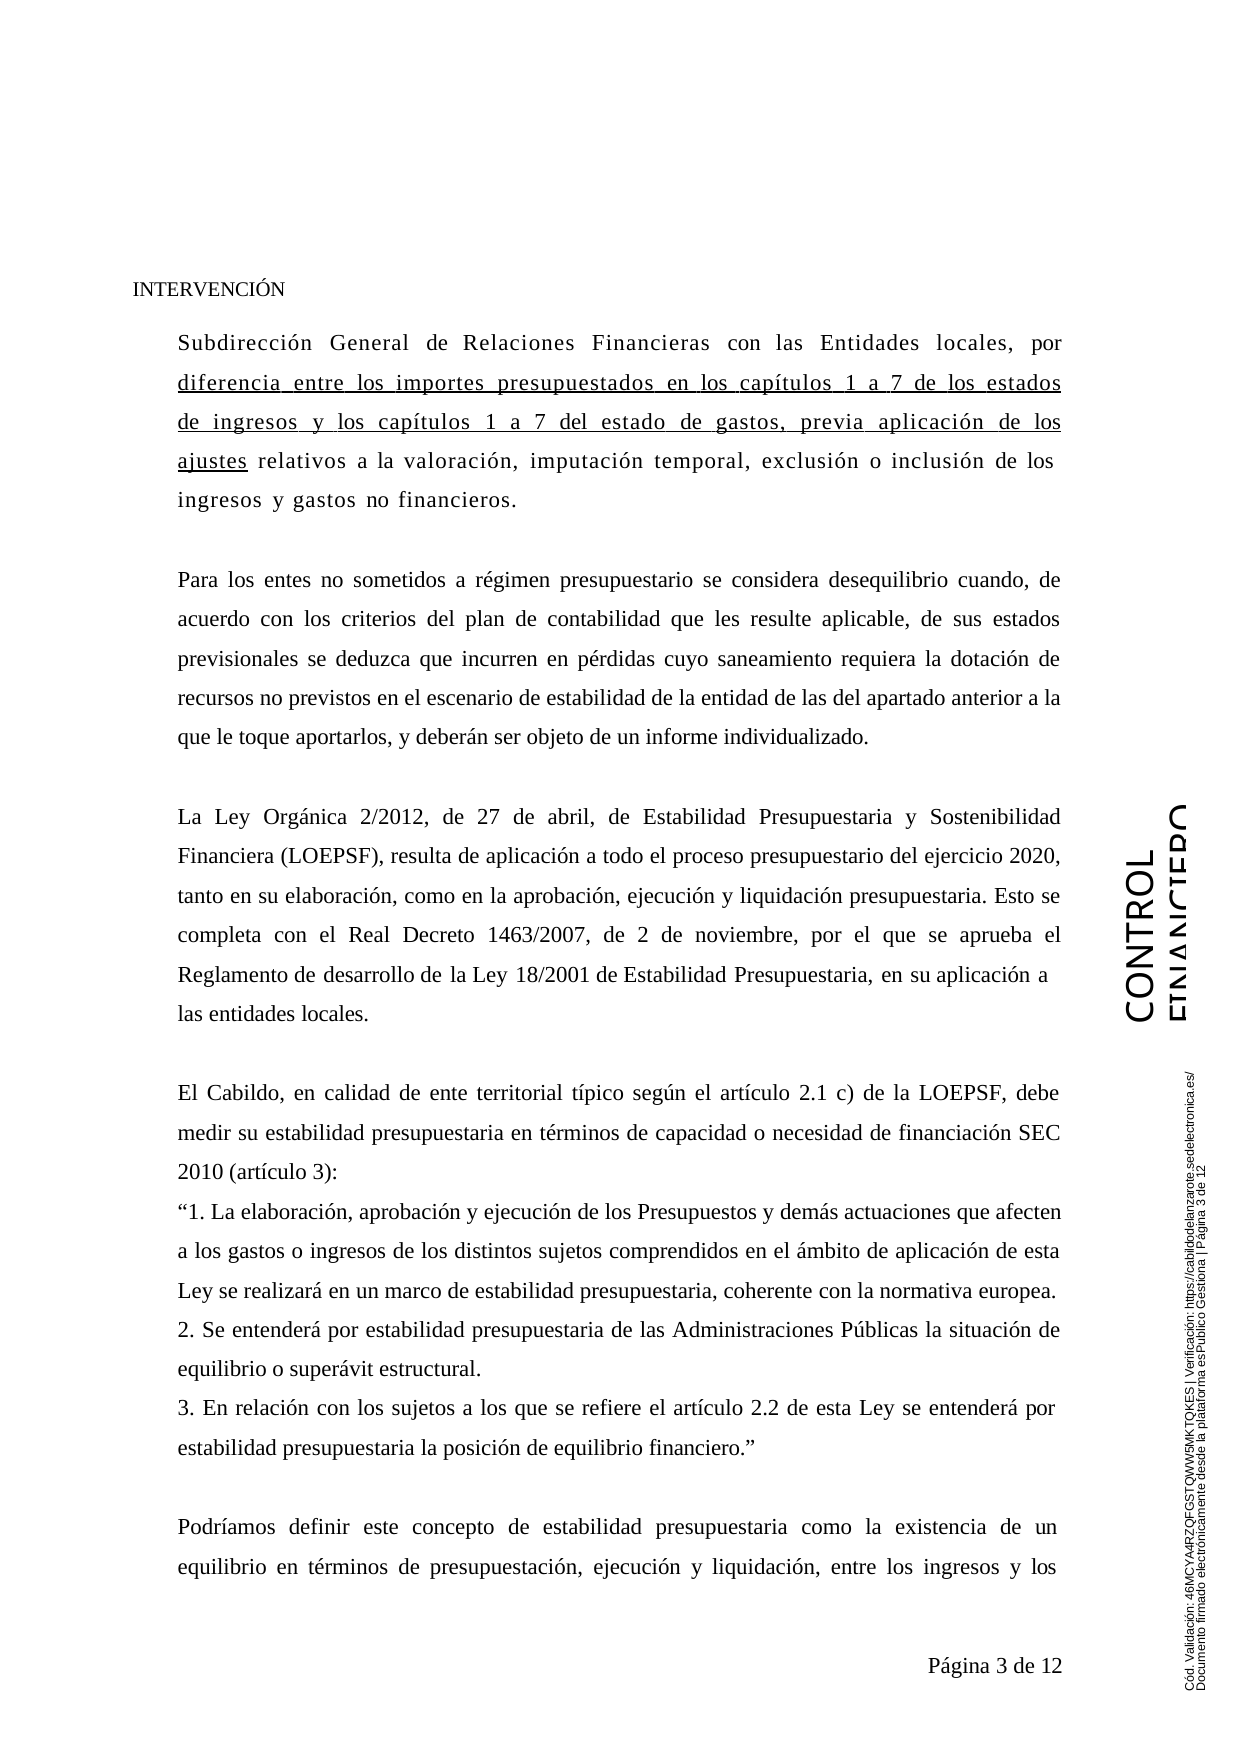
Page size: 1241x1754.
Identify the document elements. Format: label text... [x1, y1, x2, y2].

text Podríamos definir este concepto de estabilidad presupuestaria como la existencia de un [177, 1513, 1064, 1540]
text Subdirección General de Relaciones Financieras con las Entidades locales, por diferencia entre los importes presupuestados en los capítulos 1 a 7 de los estados de ingresos y los capítulos 1 a 7 del estado de gastos, previa aplicación de los ajustes relativos a la valoración, imputación temporal, exclusión o inclusión de los [177, 329, 1062, 474]
text Página 3 de 12 [928, 1653, 1066, 1679]
list Se entenderá por estabilidad presupuestaria de las Administraciones Públicas la situación de equilibrio o superávit estructural. [177, 1316, 1061, 1381]
text equilibrio en términos de presupuestación, ejecución y liquidación, entre los ingresos y los [177, 1553, 1064, 1579]
text El Cabildo, en calidad de ente territorial típico según el artículo 2.1 c) de la LOEPSF, debe medir su estabilidad presupuestaria en términos de capacidad o necesidad de financiación SEC 2010 (artículo 3): [177, 1079, 1062, 1184]
text Cód. Validación: 46MCYA4RZQFGSTQWW5MKTQKES | Verificación: https://cabildodelanzarote.sedelectronica.es/ Documento firmado electrónicamente desde la plataforma esPublico Gestiona | Página 3 de 12 [1183, 1054, 1208, 1693]
text estabilidad presupuestaria la posición de equilibrio financiero.” [177, 1434, 1063, 1460]
text INTERVENCIÓN [132, 277, 289, 301]
text ingresos y gastos no financieros. [177, 487, 1064, 513]
text Para los entes no sometidos a régimen presupuestario se considera desequilibrio cuando, de acuerdo con los criterios del plan de contabilidad que les resulte aplicable, de sus estados previsionales se deduzca que incurren en pérdidas cuyo saneamiento requiera la dotación de recursos no previstos en el escenario de estabilidad de la entidad de las del apartado anterior a la [177, 566, 1062, 711]
text “1. La elaboración, aprobación y ejecución de los Presupuestos y demás actuaciones que afecten a los gastos o ingresos de los distintos sujetos comprendidos en el ámbito de aplicación de esta Ley se realizará en un marco de estabilidad presupuestaria, coherente con la normativa europea. [177, 1198, 1062, 1303]
text que le toque aportarlos, y deberán ser objeto de un informe individualizado. [177, 724, 1064, 750]
text La Ley Orgánica 2/2012, de 27 de abril, de Estabilidad Presupuestaria y Sostenibilidad Financiera (LOEPSF), resulta de aplicación a todo el proceso presupuestario del ejercicio 2020, tanto en su elaboración, como en la aprobación, ejecución y liquidación presupuestaria. Esto se completa con el Real Decreto 1463/2007, de 2 de noviembre, por el que se aprueba el Reglamento de desarrollo de la Ley 18/2001 de Estabilidad Presupuestaria, en su aplicación a [177, 803, 1062, 987]
list En relación con los sujetos a los que se refiere el artículo 2.2 de esta Ley se entenderá por [177, 1394, 1063, 1421]
text CONTROL FINANCIERO [1117, 635, 1183, 1027]
text las entidades locales. [177, 1000, 1064, 1026]
